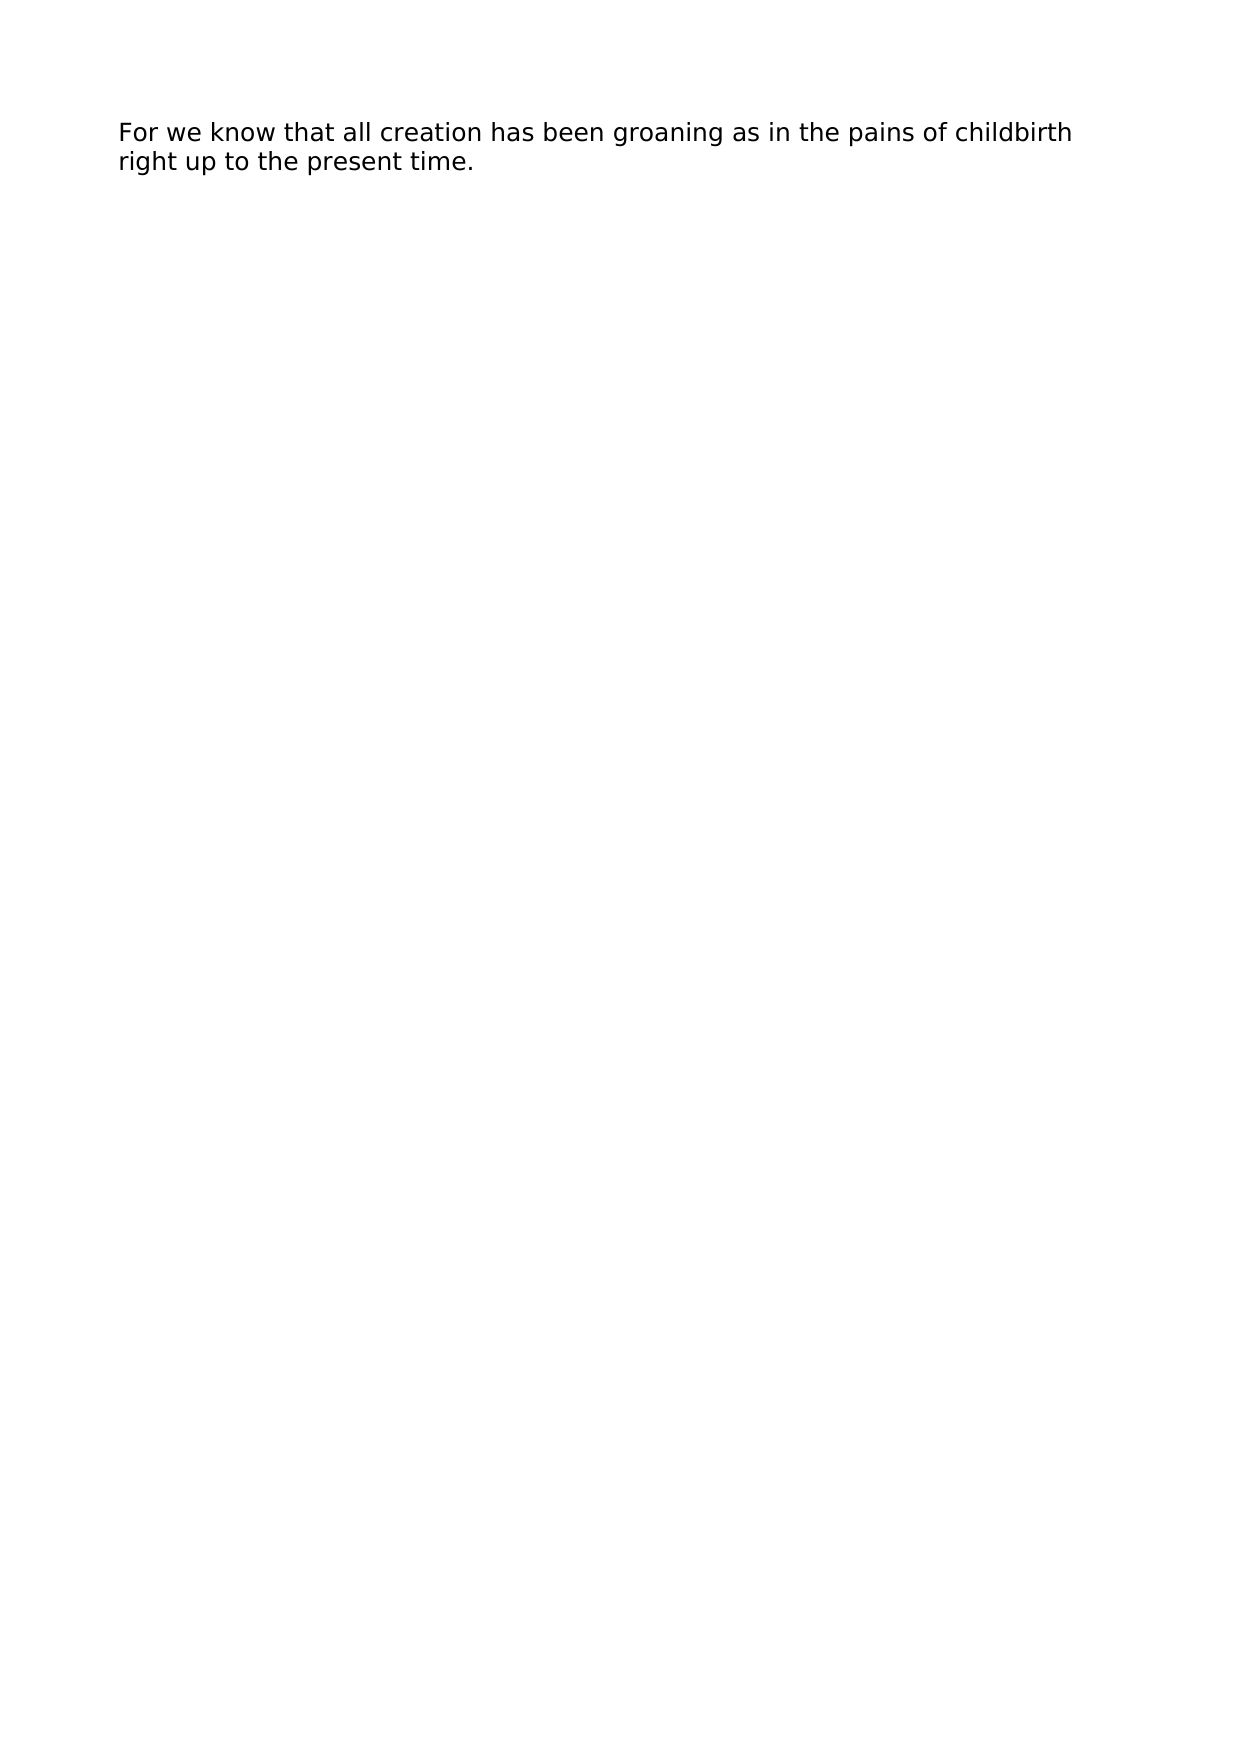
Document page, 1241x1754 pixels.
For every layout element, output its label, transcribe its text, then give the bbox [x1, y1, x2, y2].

text For we know that all creation has been groaning as in the pains of childbirth right up to the present time. [118, 118, 1122, 176]
